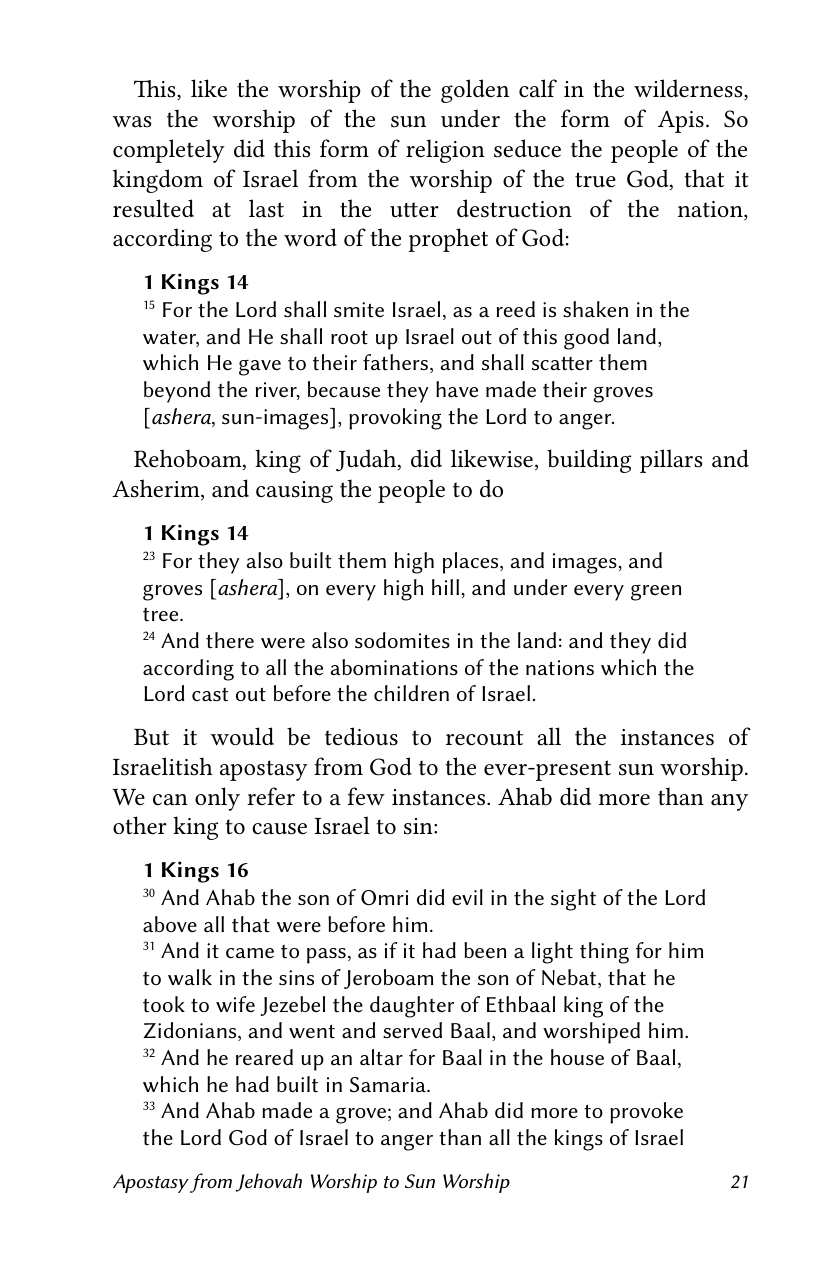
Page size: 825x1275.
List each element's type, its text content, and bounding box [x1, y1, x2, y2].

text 24 And there were also sodomites in the land: and they did according to all the abominations of the nations which the Lord cast out before the children of Israel. [142, 628, 720, 707]
text 15 For the Lord shall smite Israel, as a reed is shaken in the water, and He shall root up Israel out of this good land, which He gave to their fathers, and shall scatter them beyond the river, because they have made their groves [ashera, sun-images], provoking the Lord to anger. [142, 297, 720, 430]
text 23 For they also built them high places, and images, and groves [ashera], on every high hill, and under every green tree. [142, 548, 720, 627]
text 31 And it came to pass, as if it had been a light thing for him to walk in the sins of Jeroboam the son of Nebat, that he took to wife Jezebel the daughter of Ethbaal king of the Zidonians, and went and served Baal, and worshiped him. [142, 938, 720, 1044]
text 30 And Ahab the son of Omri did evil in the sight of the Lord above all that were before him. [142, 885, 720, 938]
text 33 And Ahab made a grove; and Ahab did more to provoke the Lord God of Israel to anger than all the kings of Israel [142, 1098, 720, 1151]
text But it would be tedious to recount all the instances of Israelitish apostasy from God to the ever-present sun worship. We can only refer to a few instances. Ahab did more than any other king to cause Israel to sin: [112, 723, 750, 841]
text This, like the worship of the golden calf in the wilderness, was the worship of the sun under the form of Apis. So completely did this form of religion seduce the people of the kingdom of Israel from the worship of the true God, that it resulted at last in the utter destruction of the nation, according to the word of the prophet of God: [112, 75, 750, 253]
text 1 Kings 14 [142, 520, 750, 546]
text 1 Kings 14 [142, 269, 750, 296]
text 1 Kings 16 [142, 857, 750, 883]
text 32 And he reared up an altar for Baal in the house of Baal, which he had built in Samaria. [142, 1045, 720, 1098]
text Rehoboam, king of Judah, did likewise, building pillars and Asherim, and causing the people to do [112, 445, 750, 504]
